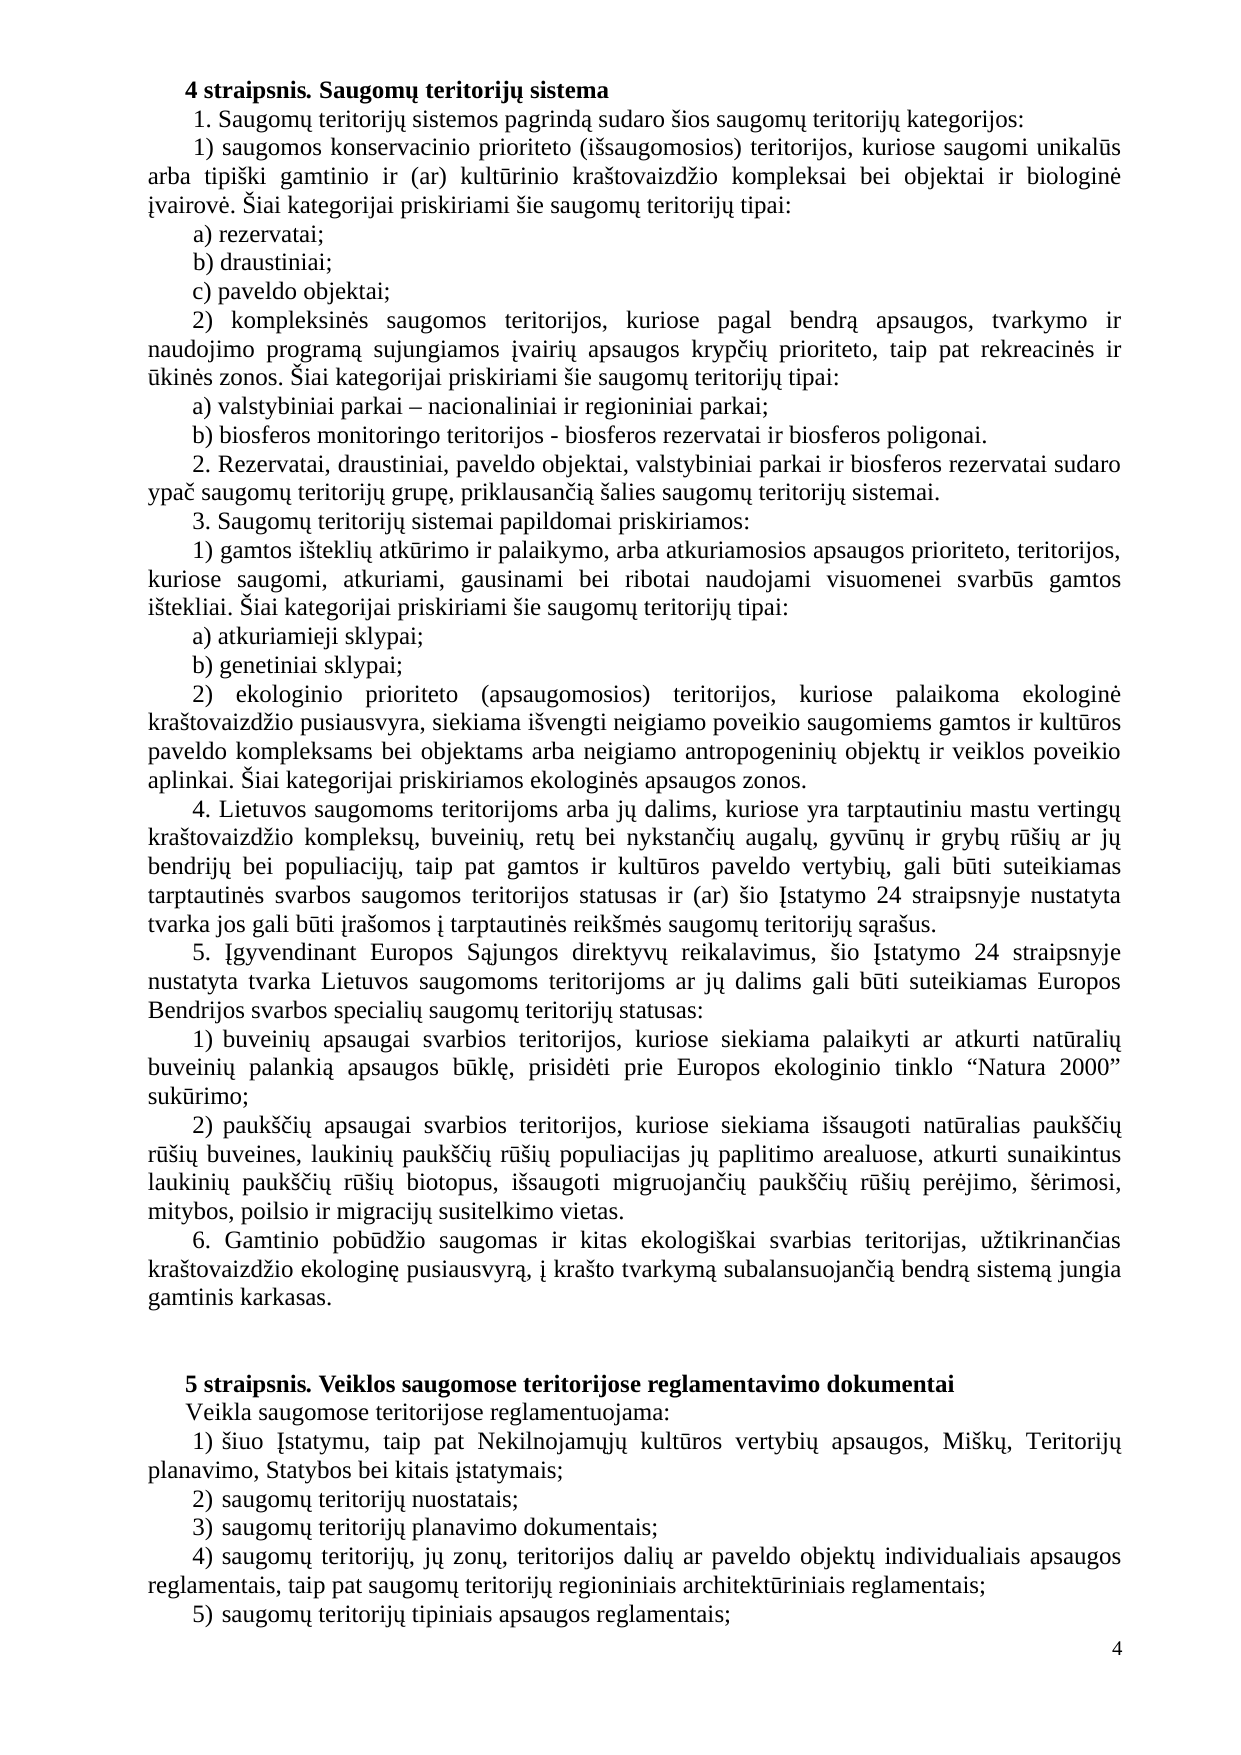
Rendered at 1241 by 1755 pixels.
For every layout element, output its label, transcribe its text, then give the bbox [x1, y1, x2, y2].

text 4 straipsnis. Saugomų teritorijų sistema [148, 75, 1122, 104]
text b) genetiniai sklypai; [148, 650, 1122, 679]
text 2) paukščių apsaugai svarbios teritorijos, kuriose siekiama išsaugoti natūralias paukščių rūšių buveines, laukinių paukščių rūšių populiacijas jų paplitimo arealuose, atkurti sunaikintus laukinių paukščių rūšių biotopus, išsaugoti migruojančių paukščių rūšių perėjimo, šėrimosi, mitybos, poilsio ir migracijų susitelkimo vietas. [148, 1110, 1122, 1225]
text a) atkuriamieji sklypai; [148, 621, 1122, 650]
text a) valstybiniai parkai – nacionaliniai ir regioniniai parkai; [148, 391, 1122, 420]
text 2. Rezervatai, draustiniai, paveldo objektai, valstybiniai parkai ir biosferos rezervatai sudaro ypač saugomų teritorijų grupę, priklausančią šalies saugomų teritorijų sistemai. [148, 449, 1122, 506]
text 6. Gamtinio pobūdžio saugomas ir kitas ekologiškai svarbias teritorijas, užtikrinančias kraštovaizdžio ekologinę pusiausvyrą, į krašto tvarkymą subalansuojančią bendrą sistemą jungia gamtinis karkasas. [148, 1225, 1122, 1311]
text 2) ekologinio prioriteto (apsaugomosios) teritorijos, kuriose palaikoma ekologinė kraštovaizdžio pusiausvyra, siekiama išvengti neigiamo poveikio saugomiems gamtos ir kultūros paveldo kompleksams bei objektams arba neigiamo antropogeninių objektų ir veiklos poveikio aplinkai. Šiai kategorijai priskiriamos ekologinės apsaugos zonos. [148, 679, 1122, 794]
text 2) saugomų teritorijų nuostatais; [148, 1484, 1122, 1512]
text 1) saugomos konservacinio prioriteto (išsaugomosios) teritorijos, kuriose saugomi unikalūs arba tipiški gamtinio ir (ar) kultūrinio kraštovaizdžio kompleksai bei objektai ir biologinė įvairovė. Šiai kategorijai priskiriami šie saugomų teritorijų tipai: [148, 132, 1122, 219]
text b) biosferos monitoringo teritorijos - biosferos rezervatai ir biosferos poligonai. [148, 420, 1122, 449]
text Veikla saugomose teritorijose reglamentuojama: [148, 1397, 1122, 1426]
text 2) kompleksinės saugomos teritorijos, kuriose pagal bendrą apsaugos, tvarkymo ir naudojimo programą sujungiamos įvairių apsaugos krypčių prioriteto, taip pat rekreacinės ir ūkinės zonos. Šiai kategorijai priskiriami šie saugomų teritorijų tipai: [148, 305, 1122, 391]
text 1. Saugomų teritorijų sistemos pagrindą sudaro šios saugomų teritorijų kategorijos: [148, 104, 1122, 132]
text 4. Lietuvos saugomoms teritorijoms arba jų dalims, kuriose yra tarptautiniu mastu vertingų kraštovaizdžio kompleksų, buveinių, retų bei nykstančių augalų, gyvūnų ir grybų rūšių ar jų bendrijų bei populiacijų, taip pat gamtos ir kultūros paveldo vertybių, gali būti suteikiamas tarptautinės svarbos saugomos teritorijos statusas ir (ar) šio Įstatymo 24 straipsnyje nustatyta tvarka jos gali būti įrašomos į tarptautinės reikšmės saugomų teritorijų sąrašus. [148, 794, 1122, 937]
text 3. Saugomų teritorijų sistemai papildomai priskiriamos: [148, 506, 1122, 535]
text 5. Įgyvendinant Europos Sąjungos direktyvų reikalavimus, šio Įstatymo 24 straipsnyje nustatyta tvarka Lietuvos saugomoms teritorijoms ar jų dalims gali būti suteikiamas Europos Bendrijos svarbos specialių saugomų teritorijų statusas: [148, 937, 1122, 1024]
text 1) buveinių apsaugai svarbios teritorijos, kuriose siekiama palaikyti ar atkurti natūralių buveinių palankią apsaugos būklę, prisidėti prie Europos ekologinio tinklo “Natura 2000” sukūrimo; [148, 1024, 1122, 1110]
text 4) saugomų teritorijų, jų zonų, teritorijos dalių ar paveldo objektų individualiais apsaugos reglamentais, taip pat saugomų teritorijų regioniniais architektūriniais reglamentais; [148, 1541, 1122, 1599]
text b) draustiniai; [148, 247, 1122, 276]
text 3) saugomų teritorijų planavimo dokumentais; [148, 1512, 1122, 1541]
text a) rezervatai; [148, 219, 1122, 247]
text 1) gamtos išteklių atkūrimo ir palaikymo, arba atkuriamosios apsaugos prioriteto, teritorijos, kuriose saugomi, atkuriami, gausinami bei ribotai naudojami visuomenei svarbūs gamtos ištekliai. Šiai kategorijai priskiriami šie saugomų teritorijų tipai: [148, 535, 1122, 621]
text 5) saugomų teritorijų tipiniais apsaugos reglamentais; [148, 1599, 1122, 1627]
text 5 straipsnis. Veiklos saugomose teritorijose reglamentavimo dokumentai [148, 1369, 1122, 1397]
text 1) šiuo Įstatymu, taip pat Nekilnojamųjų kultūros vertybių apsaugos, Miškų, Teritorijų planavimo, Statybos bei kitais įstatymais; [148, 1426, 1122, 1484]
text c) paveldo objektai; [148, 276, 1122, 305]
